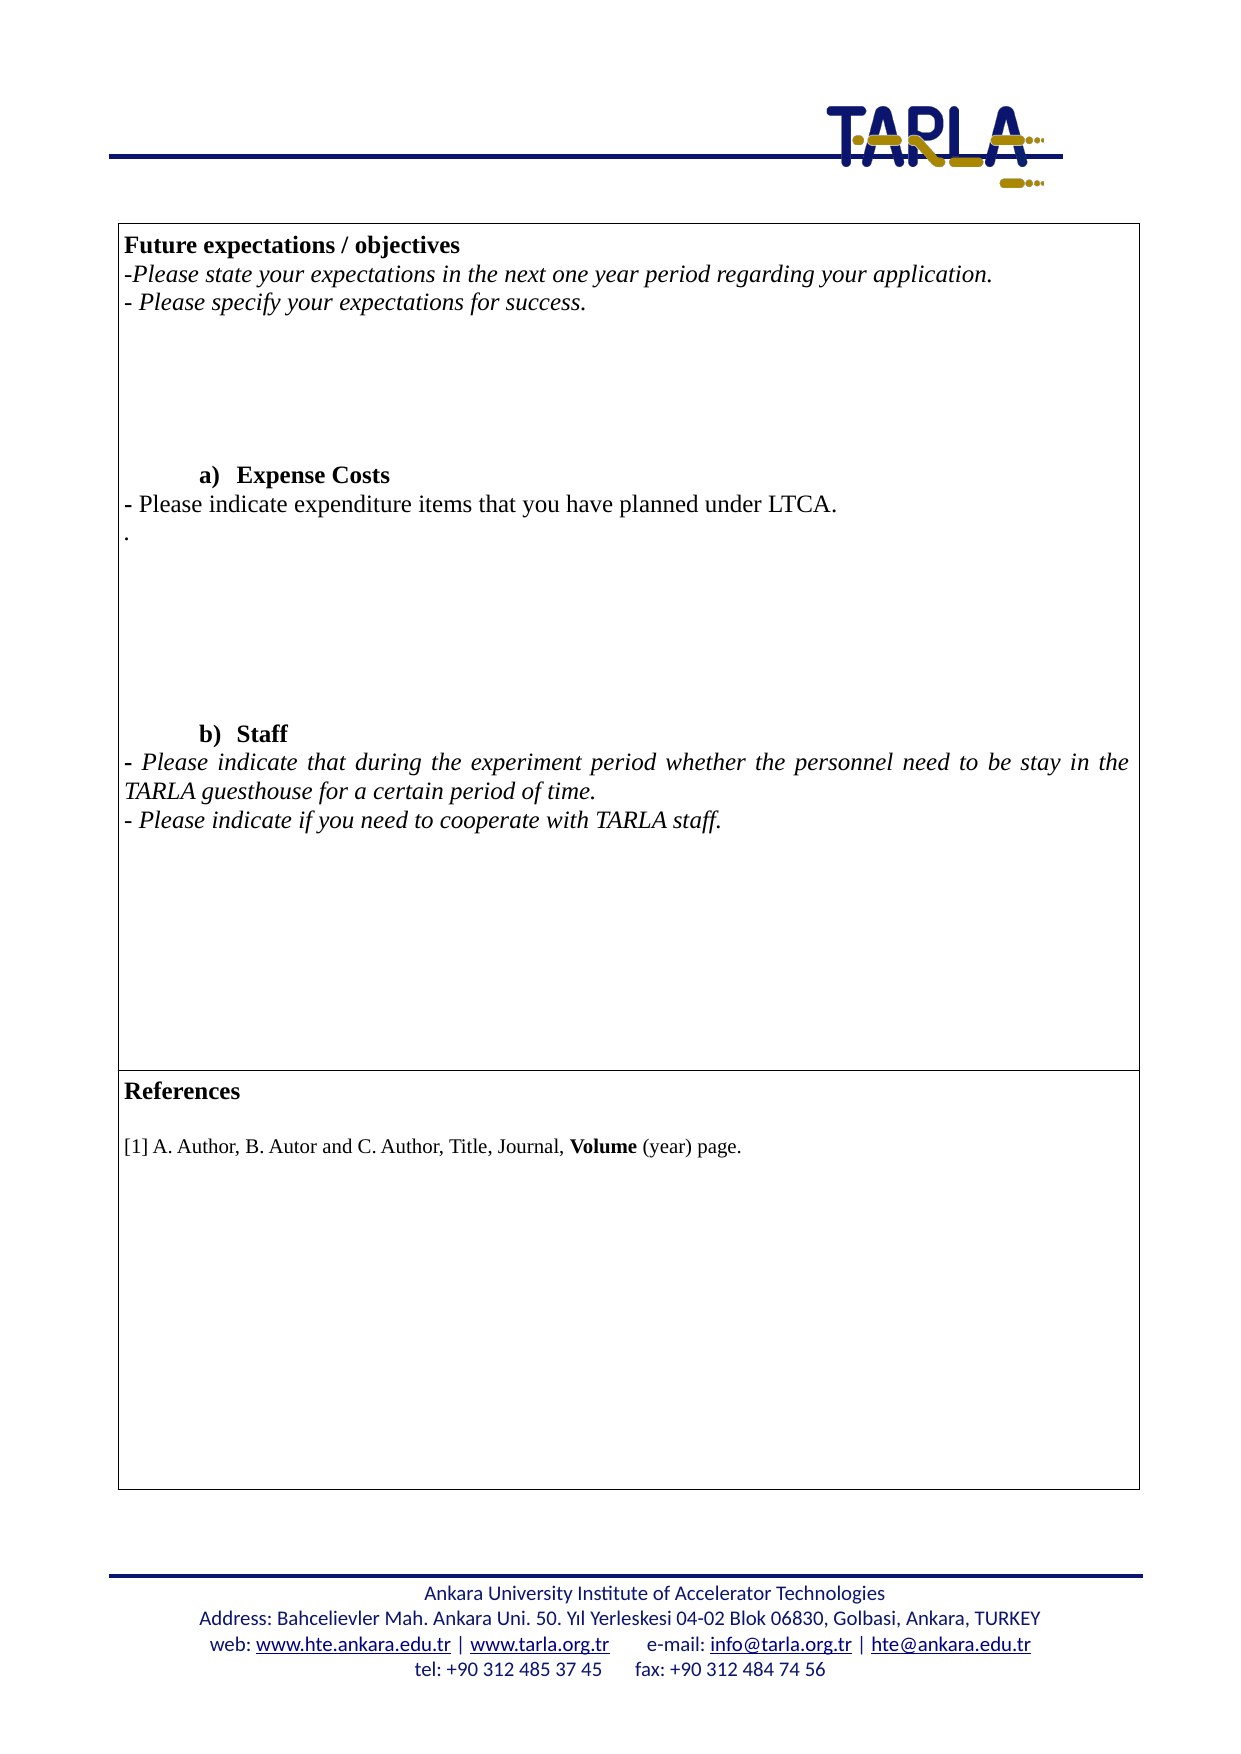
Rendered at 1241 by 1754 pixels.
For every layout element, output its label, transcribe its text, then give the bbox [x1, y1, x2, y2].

table_cell Future expectations / objectives -Please state your expectations in the next one year period regarding your application. - Please specify your expectations for success. Expense Costs - Please indicate expenditure items that you have planned under LTCA. . Staff - Please indicate that during the experiment period whether the personnel need to be stay in the TARLA guesthouse for a certain period of time. - Please indicate if you need to cooperate with TARLA staff. [119, 224, 1139, 1069]
table_cell References [1] A. Author, B. Autor and C. Author, Title, Journal, Volume (year) page. [119, 1071, 1139, 1489]
